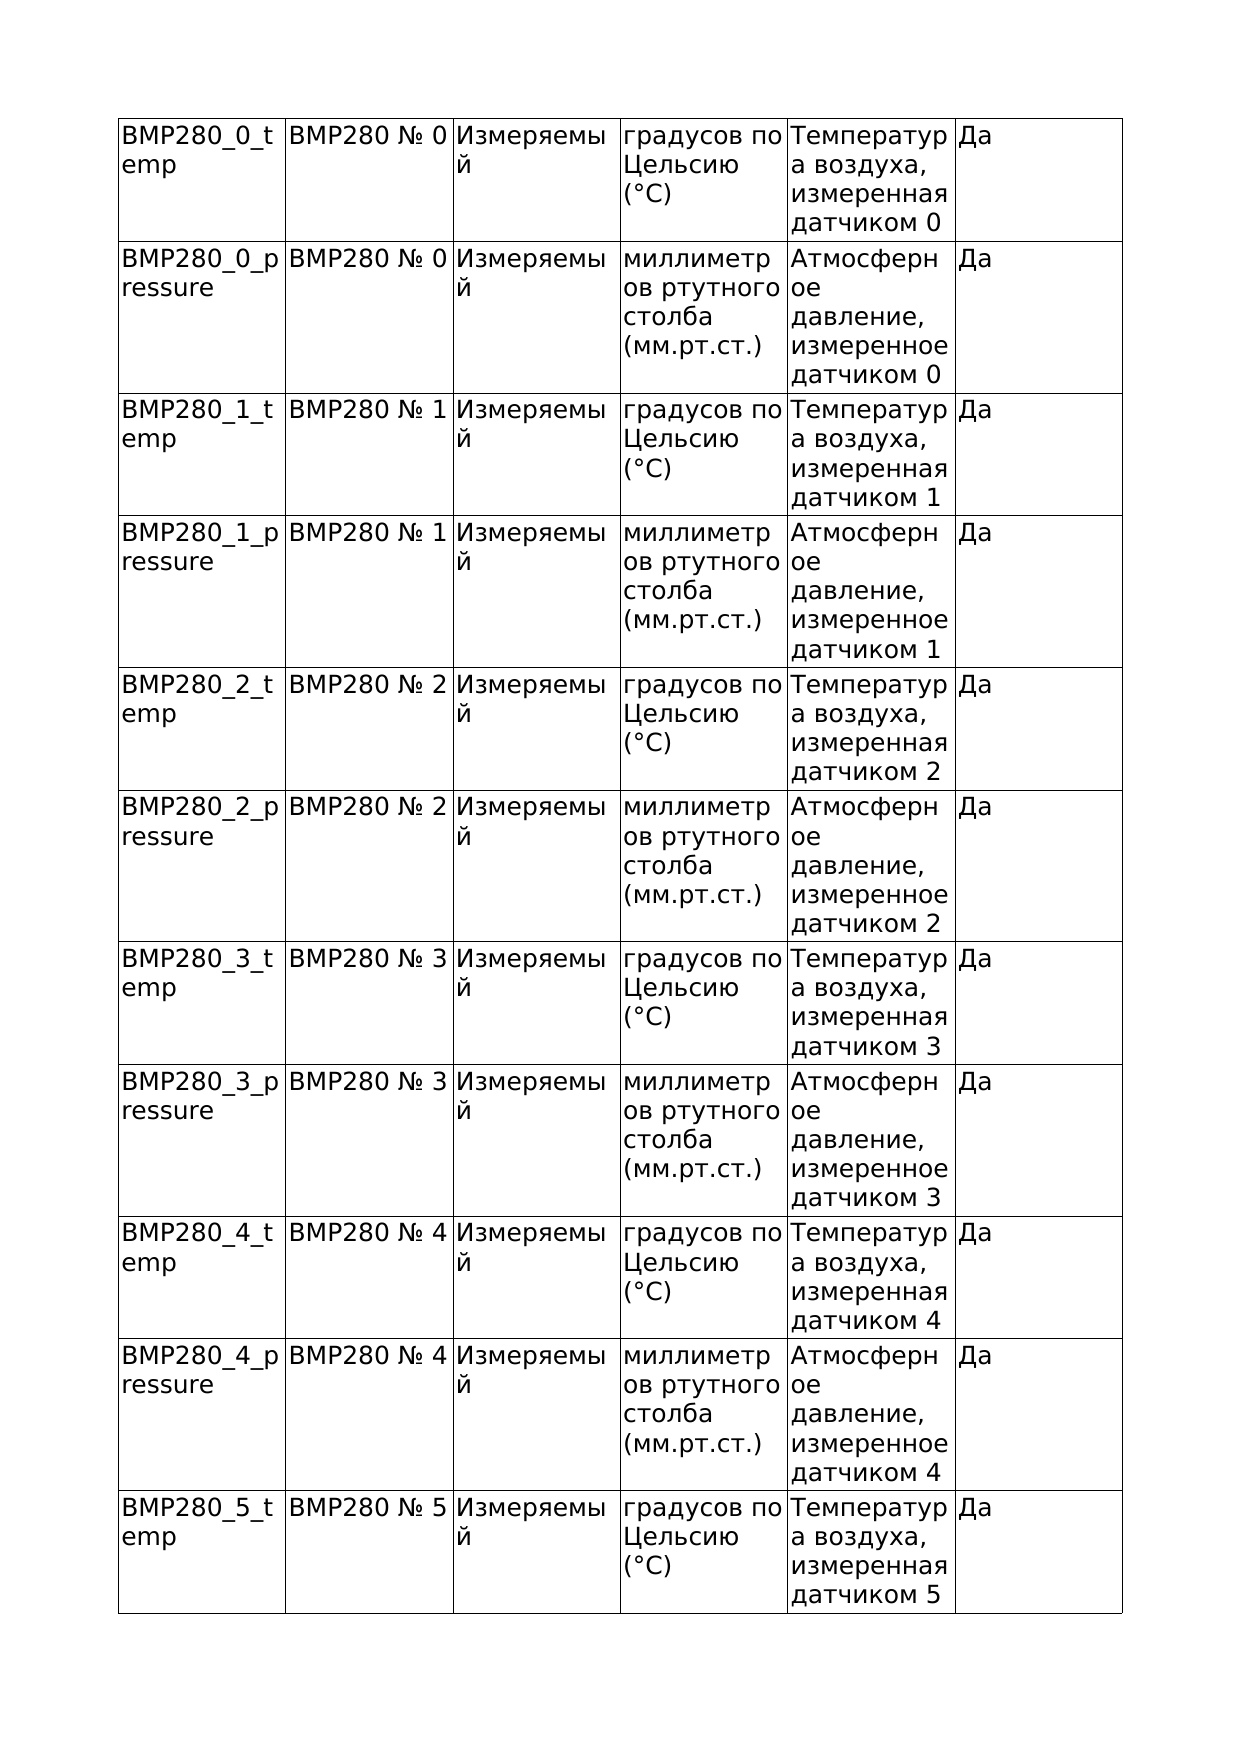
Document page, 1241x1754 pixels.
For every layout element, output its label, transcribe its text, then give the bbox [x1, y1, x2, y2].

table_cell Температура воздуха, измеренная датчиком 3 [788, 942, 955, 1064]
table_cell BMP280 № 1 [286, 516, 453, 667]
table_cell Температура воздуха, измеренная датчиком 0 [788, 119, 955, 241]
table_cell BMP280 № 3 [286, 942, 453, 1064]
table_cell Да [956, 242, 1122, 392]
table_cell Атмосферное давление, измеренное датчиком 2 [788, 791, 955, 941]
table_cell BMP280_3_temp [119, 942, 285, 1064]
table_cell Измеряемый [454, 1217, 620, 1338]
table_cell Измеряемый [454, 242, 620, 392]
table_cell BMP280_2_pressure [119, 791, 285, 941]
table_cell BMP280_1_temp [119, 394, 285, 515]
table_cell BMP280_0_pressure [119, 242, 285, 392]
table_cell Атмосферное давление, измеренное датчиком 4 [788, 1339, 955, 1490]
table_cell градусов по Цельсию (°C) [621, 942, 787, 1064]
table_cell BMP280 № 4 [286, 1217, 453, 1338]
table_cell градусов по Цельсию (°C) [621, 1491, 787, 1613]
table_cell BMP280_4_pressure [119, 1339, 285, 1490]
table_cell BMP280_2_temp [119, 668, 285, 789]
table_cell градусов по Цельсию (°C) [621, 119, 787, 241]
table_cell Температура воздуха, измеренная датчиком 1 [788, 394, 955, 515]
table_cell Да [956, 1217, 1122, 1338]
table_cell Да [956, 394, 1122, 515]
table_cell BMP280_1_pressure [119, 516, 285, 667]
table_cell градусов по Цельсию (°C) [621, 394, 787, 515]
table_cell Измеряемый [454, 942, 620, 1064]
table_cell Да [956, 791, 1122, 941]
table_cell BMP280_0_temp [119, 119, 285, 241]
table_cell BMP280_4_temp [119, 1217, 285, 1338]
table_cell миллиметров ртутного столба (мм.рт.ст.) [621, 516, 787, 667]
table_cell Атмосферное давление, измеренное датчиком 1 [788, 516, 955, 667]
table_cell BMP280 № 2 [286, 791, 453, 941]
table_cell градусов по Цельсию (°C) [621, 1217, 787, 1338]
table_cell Измеряемый [454, 668, 620, 789]
table_cell Температура воздуха, измеренная датчиком 5 [788, 1491, 955, 1613]
table_cell Измеряемый [454, 394, 620, 515]
table_cell Температура воздуха, измеренная датчиком 4 [788, 1217, 955, 1338]
table_cell BMP280 № 3 [286, 1065, 453, 1216]
table_cell Да [956, 942, 1122, 1064]
table_cell градусов по Цельсию (°C) [621, 668, 787, 789]
table_cell Да [956, 516, 1122, 667]
table_cell миллиметров ртутного столба (мм.рт.ст.) [621, 791, 787, 941]
table_cell Да [956, 1065, 1122, 1216]
table_cell Измеряемый [454, 1339, 620, 1490]
table_cell миллиметров ртутного столба (мм.рт.ст.) [621, 242, 787, 392]
table_cell BMP280 № 0 [286, 119, 453, 241]
table_cell BMP280 № 4 [286, 1339, 453, 1490]
table_cell BMP280_5_temp [119, 1491, 285, 1613]
table_cell BMP280 № 1 [286, 394, 453, 515]
table_cell BMP280 № 2 [286, 668, 453, 789]
table_cell Измеряемый [454, 1065, 620, 1216]
table_cell Температура воздуха, измеренная датчиком 2 [788, 668, 955, 789]
table_cell миллиметров ртутного столба (мм.рт.ст.) [621, 1065, 787, 1216]
table_cell BMP280 № 0 [286, 242, 453, 392]
table_cell Да [956, 1491, 1122, 1613]
table_cell Атмосферное давление, измеренное датчиком 3 [788, 1065, 955, 1216]
table_cell BMP280 № 5 [286, 1491, 453, 1613]
table_cell миллиметров ртутного столба (мм.рт.ст.) [621, 1339, 787, 1490]
table_cell Атмосферное давление, измеренное датчиком 0 [788, 242, 955, 392]
table_cell Измеряемый [454, 1491, 620, 1613]
table_cell Да [956, 1339, 1122, 1490]
table_cell BMP280_3_pressure [119, 1065, 285, 1216]
table_cell Да [956, 119, 1122, 241]
table_cell Да [956, 668, 1122, 789]
table_cell Измеряемый [454, 516, 620, 667]
table_cell Измеряемый [454, 119, 620, 241]
table_cell Измеряемый [454, 791, 620, 941]
